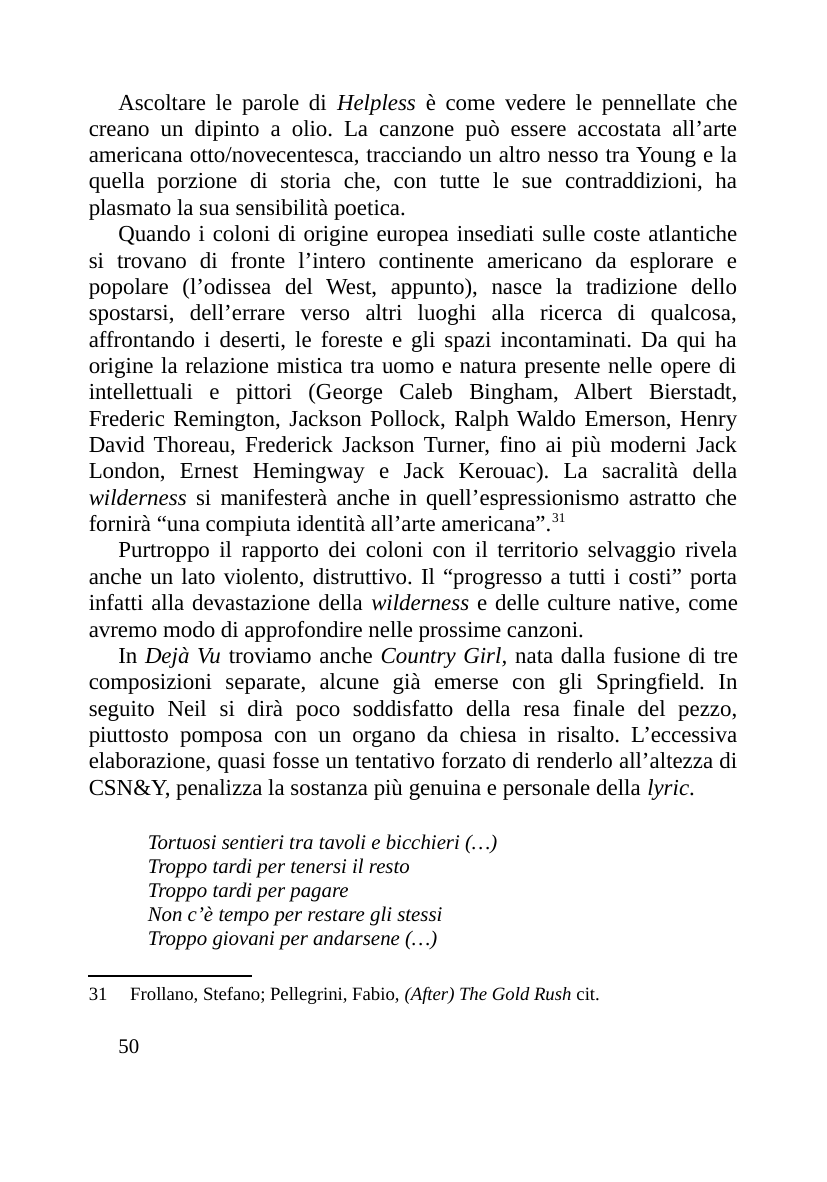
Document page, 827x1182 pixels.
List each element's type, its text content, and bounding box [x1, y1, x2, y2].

text Frollano, Stefano; Pellegrini, Fabio, (After) The Gold Rush cit. [88, 982, 738, 1004]
text In Dejà Vu troviamo anche Country Girl, nata dalla fusione di tre composizioni separate, alcune già emerse con gli Springfield. In seguito Neil si dirà poco soddisfatto della resa finale del pezzo, piuttosto pomposa con un organo da chiesa in risalto. L’eccessiva elaborazione, quasi fosse un tentativo forzato di renderlo all’altezza di CSN&Y, penalizza la sostanza più genuina e personale della lyric. [88, 642, 738, 800]
text Non c’è tempo per restare gli stessi [88, 902, 738, 926]
text Troppo tardi per pagare [88, 878, 738, 902]
text Tortuosi sentieri tra tavoli e bicchieri (…) [88, 829, 738, 854]
text Ascoltare le parole di Helpless è come vedere le pennellate che creano un dipinto a olio. La canzone può essere accostata all’arte americana otto/novecentesca, tracciando un altro nesso tra Young e la quella porzione di storia che, con tutte le sue contraddizioni, ha plasmato la sua sensibilità poetica. [88, 88, 738, 220]
text Troppo tardi per tenersi il resto [88, 854, 738, 878]
text Troppo giovani per andarsene (…) [88, 926, 738, 950]
text Purtroppo il rapporto dei coloni con il territorio selvaggio rivela anche un lato violento, distruttivo. Il “progresso a tutti i costi” porta infatti alla devastazione della wilderness e delle culture native, come avremo modo di approfondire nelle prossime canzoni. [88, 537, 738, 642]
text Quando i coloni di origine europea insediati sulle coste atlantiche si trovano di fronte l’intero continente americano da esplorare e popolare (l’odissea del West, appunto), nasce la tradizione dello spostarsi, dell’errare verso altri luoghi alla ricerca di qualcosa, affrontando i deserti, le foreste e gli spazi incontaminati. Da qui ha origine la relazione mistica tra uomo e natura presente nelle opere di intellettuali e pittori (George Caleb Bingham, Albert Bierstadt, Frederic Remington, Jackson Pollock, Ralph Waldo Emerson, Henry David Thoreau, Frederick Jackson Turner, fino ai più moderni Jack London, Ernest Hemingway e Jack Kerouac). La sacralità della wilderness si manifesterà anche in quell’espressionismo astratto che fornirà “una compiuta identità all’arte americana”. [88, 220, 738, 537]
